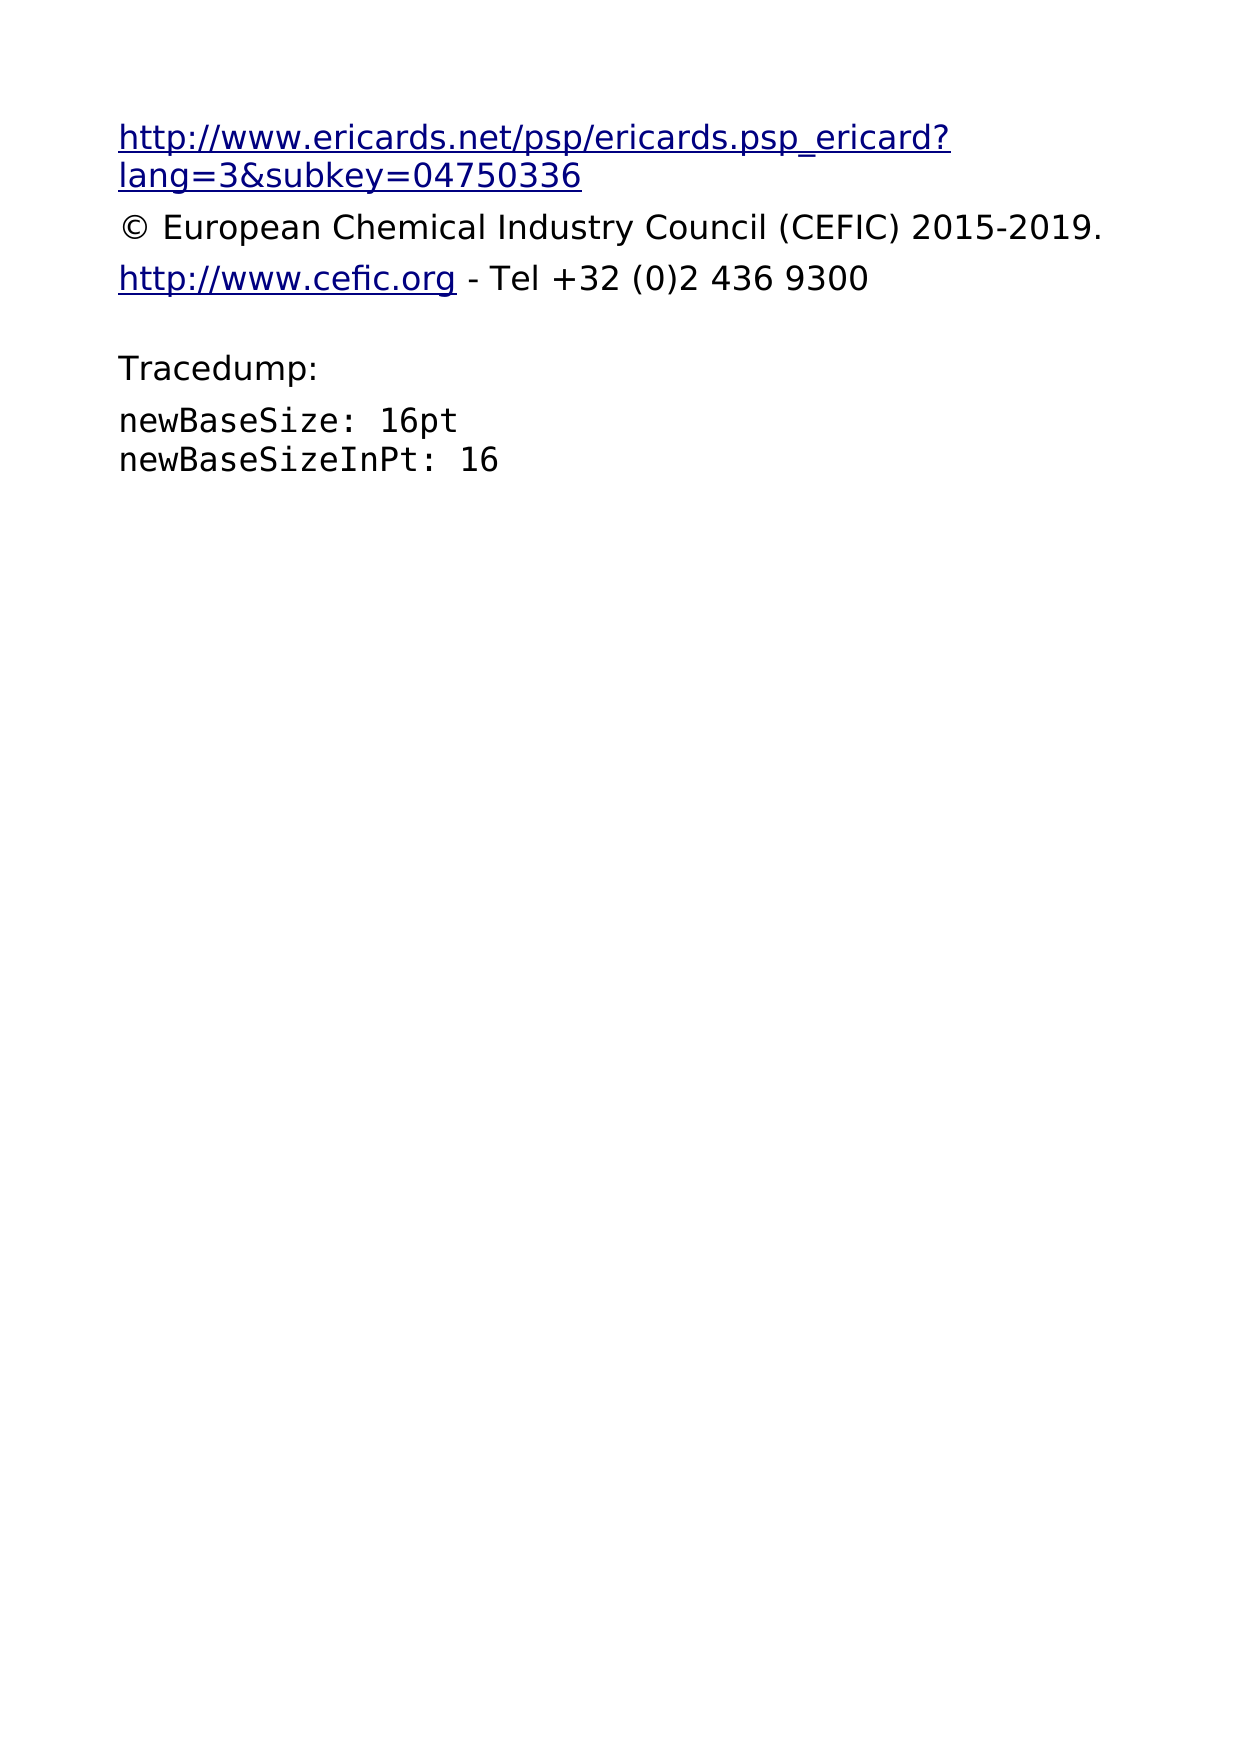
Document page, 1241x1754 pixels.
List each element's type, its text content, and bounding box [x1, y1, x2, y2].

text Tracedump: [118, 311, 1122, 389]
text © European Chemical Industry Council (CEFIC) 2015-2019. [118, 208, 1122, 247]
text http://www.cefic.org - Tel +32 (0)2 436 9300 [118, 260, 1122, 298]
text newBaseSize: 16pt newBaseSizeInPt: 16 [118, 401, 1122, 479]
text http://www.ericards.net/psp/ericards.psp_ericard?lang=3&subkey=04750336 [118, 118, 1122, 196]
